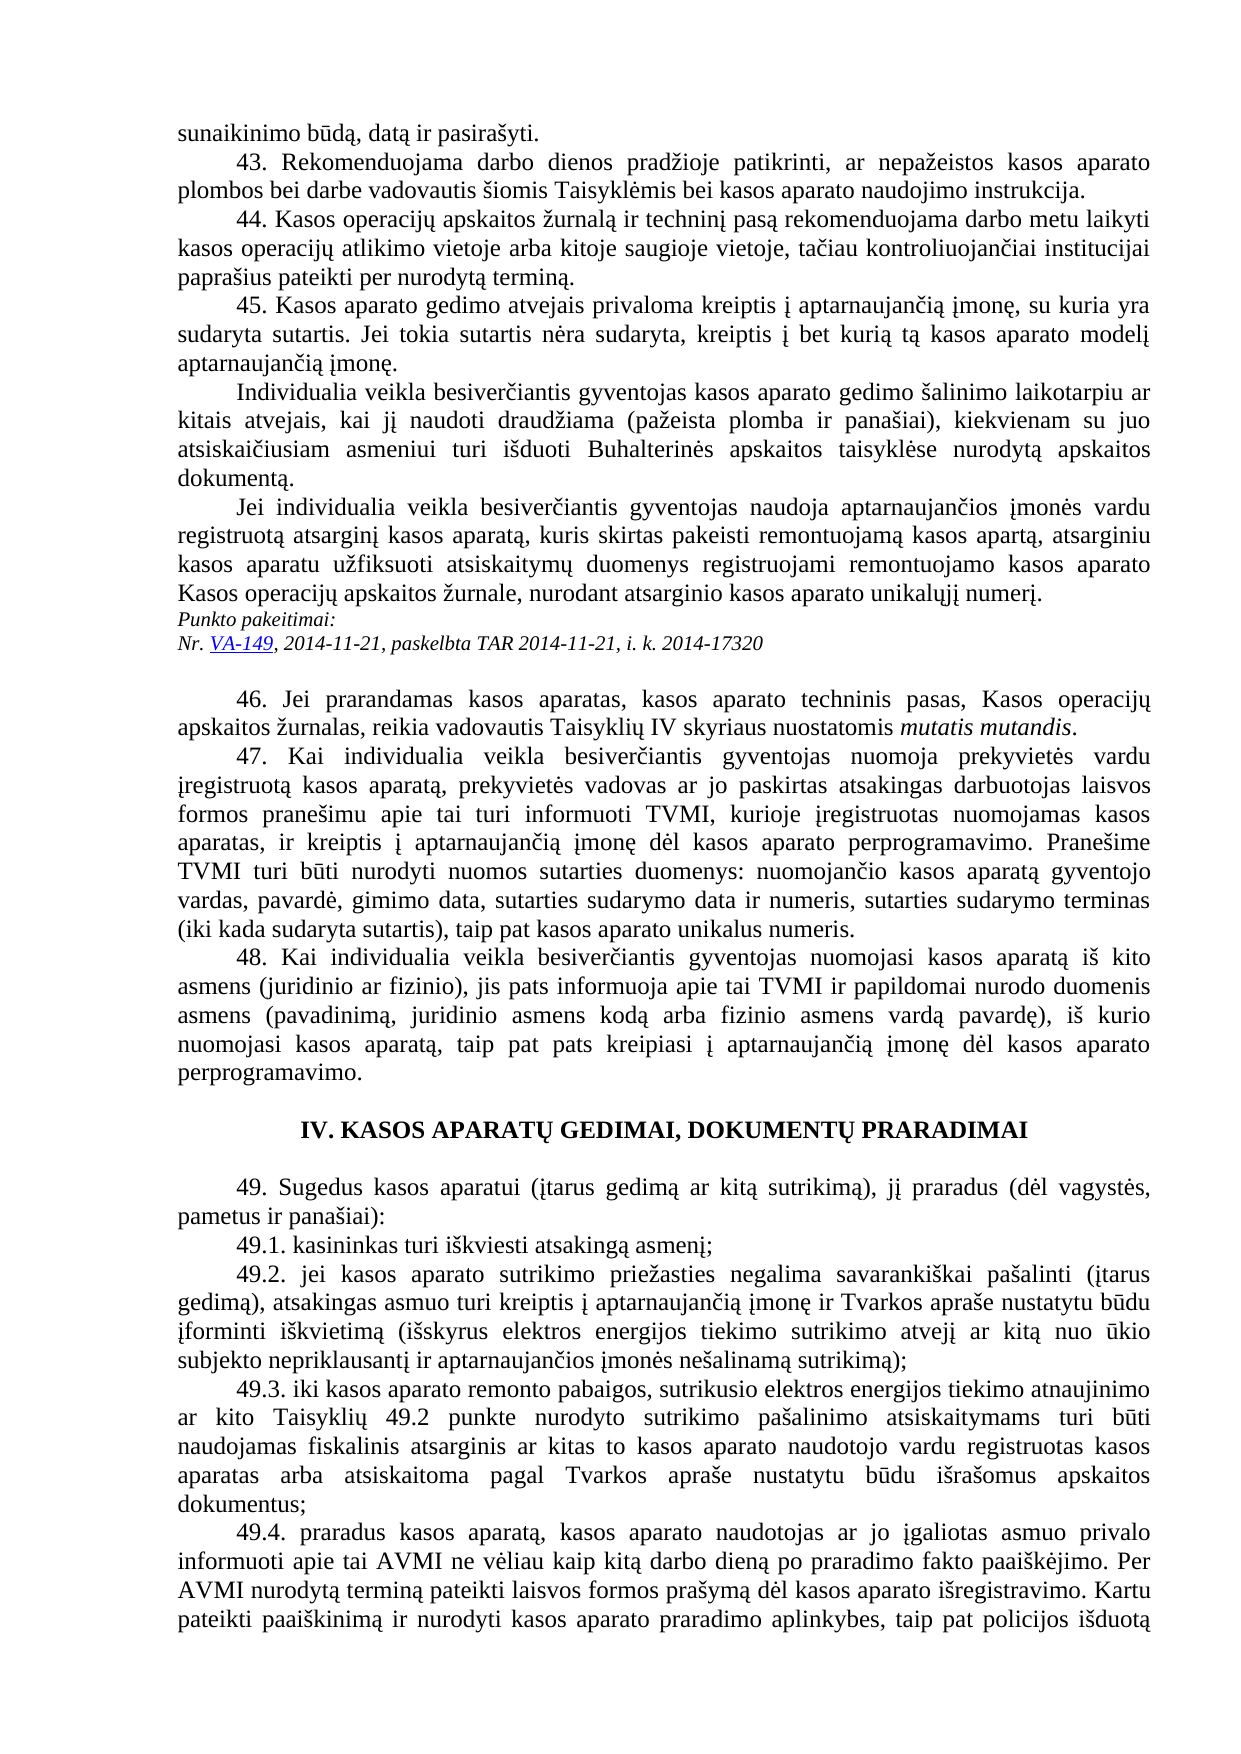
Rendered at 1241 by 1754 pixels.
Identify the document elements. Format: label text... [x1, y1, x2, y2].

text Individualia veikla besiverčiantis gyventojas kasos aparato gedimo šalinimo laikotarpiu ar kitais atvejais, kai jį naudoti draudžiama (pažeista plomba ir panašiai), kiekvienam su juo atsiskaičiusiam asmeniui turi išduoti Buhalterinės apskaitos taisyklėse nurodytą apskaitos dokumentą. [177, 377, 1152, 492]
text 47. Kai individualia veikla besiverčiantis gyventojas nuomoja prekyvietės vardu įregistruotą kasos aparatą, prekyvietės vadovas ar jo paskirtas atsakingas darbuotojas laisvos formos pranešimu apie tai turi informuoti TVMI, kurioje įregistruotas nuomojamas kasos aparatas, ir kreiptis į aptarnaujančią įmonę dėl kasos aparato perprogramavimo. Pranešime TVMI turi būti nurodyti nuomos sutarties duomenys: nuomojančio kasos aparatą gyventojo vardas, pavardė, gimimo data, sutarties sudarymo data ir numeris, sutarties sudarymo terminas (iki kada sudaryta sutartis), taip pat kasos aparato unikalus numeris. [177, 741, 1152, 942]
text 49.3. iki kasos aparato remonto pabaigos, sutrikusio elektros energijos tiekimo atnaujinimo ar kito Taisyklių 49.2 punkte nurodyto sutrikimo pašalinimo atsiskaitymams turi būti naudojamas fiskalinis atsarginis ar kitas to kasos aparato naudotojo vardu registruotas kasos aparatas arba atsiskaitoma pagal Tvarkos apraše nustatytu būdu išrašomus apskaitos dokumentus; [177, 1374, 1152, 1517]
text 46. Jei prarandamas kasos aparatas, kasos aparato techninis pasas, Kasos operacijų apskaitos žurnalas, reikia vadovautis Taisyklių IV skyriaus nuostatomis mutatis mutandis. [177, 684, 1152, 741]
text 43. Rekomenduojama darbo dienos pradžioje patikrinti, ar nepažeistos kasos aparato plombos bei darbe vadovautis šiomis Taisyklėmis bei kasos aparato naudojimo instrukcija. [177, 147, 1152, 204]
text 48. Kai individualia veikla besiverčiantis gyventojas nuomojasi kasos aparatą iš kito asmens (juridinio ar fizinio), jis pats informuoja apie tai TVMI ir papildomai nurodo duomenis asmens (pavadinimą, juridinio asmens kodą arba fizinio asmens vardą pavardę), iš kurio nuomojasi kasos aparatą, taip pat pats kreipiasi į aptarnaujančią įmonę dėl kasos aparato perprogramavimo. [177, 942, 1152, 1086]
text 45. Kasos aparato gedimo atvejais privaloma kreiptis į aptarnaujančią įmonę, su kuria yra sudaryta sutartis. Jei tokia sutartis nėra sudaryta, kreiptis į bet kurią tą kasos aparato modelį aptarnaujančią įmonę. [177, 291, 1152, 377]
text 49.2. jei kasos aparato sutrikimo priežasties negalima savarankiškai pašalinti (įtarus gedimą), atsakingas asmuo turi kreiptis į aptarnaujančią įmonę ir Tvarkos apraše nustatytu būdu įforminti iškvietimą (išskyrus elektros energijos tiekimo sutrikimo atvejį ar kitą nuo ūkio subjekto nepriklausantį ir aptarnaujančios įmonės nešalinamą sutrikimą); [177, 1259, 1152, 1374]
text IV. KASOS APARATŲ GEDIMAI, DOKUMENTŲ PRARADIMAI [177, 1115, 1152, 1144]
text 49. Sugedus kasos aparatui (įtarus gedimą ar kitą sutrikimą), jį praradus (dėl vagystės, pametus ir panašiai): [177, 1172, 1152, 1230]
text 44. Kasos operacijų apskaitos žurnalą ir techninį pasą rekomenduojama darbo metu laikyti kasos operacijų atlikimo vietoje arba kitoje saugioje vietoje, tačiau kontroliuojančiai institucijai paprašius pateikti per nurodytą terminą. [177, 204, 1152, 291]
text sunaikinimo būdą, datą ir pasirašyti. [177, 118, 1152, 147]
text Nr. VA-149, 2014-11-21, paskelbta TAR 2014-11-21, i. k. 2014-17320 [177, 631, 1152, 655]
text Jei individualia veikla besiverčiantis gyventojas naudoja aptarnaujančios įmonės vardu registruotą atsarginį kasos aparatą, kuris skirtas pakeisti remontuojamą kasos apartą, atsarginiu kasos aparatu užfiksuoti atsiskaitymų duomenys registruojami remontuojamo kasos aparato Kasos operacijų apskaitos žurnale, nurodant atsarginio kasos aparato unikalųjį numerį. [177, 492, 1152, 607]
text 49.4. praradus kasos aparatą, kasos aparato naudotojas ar jo įgaliotas asmuo privalo informuoti apie tai AVMI ne vėliau kaip kitą darbo dieną po praradimo fakto paaiškėjimo. Per AVMI nurodytą terminą pateikti laisvos formos prašymą dėl kasos aparato išregistravimo. Kartu pateikti paaiškinimą ir nurodyti kasos aparato praradimo aplinkybes, taip pat policijos išduotą [177, 1517, 1152, 1632]
text Punkto pakeitimai: [177, 607, 1152, 631]
text 49.1. kasininkas turi iškviesti atsakingą asmenį; [177, 1230, 1152, 1259]
